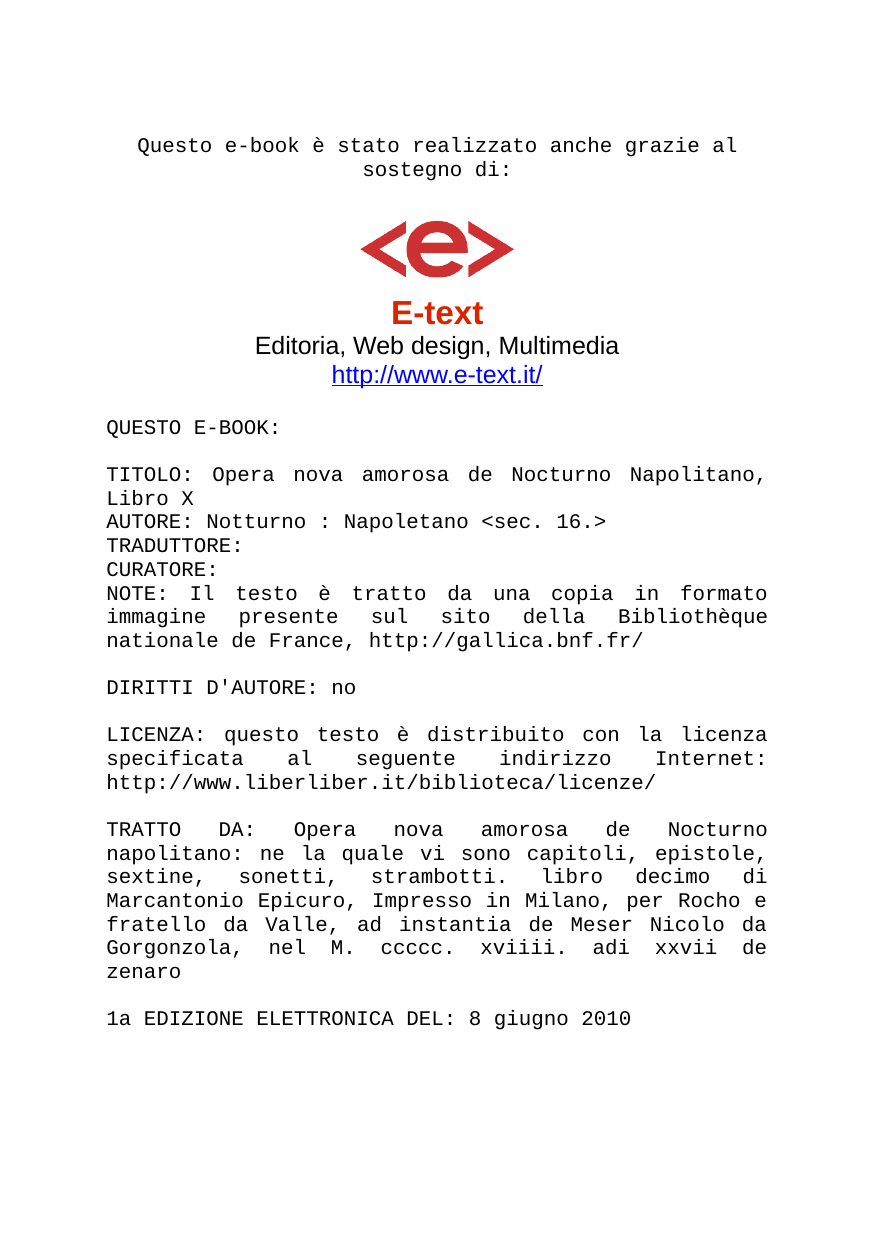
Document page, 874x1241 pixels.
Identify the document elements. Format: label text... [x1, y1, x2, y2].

text TRADUTTORE: [106, 535, 768, 559]
text TRATTO DA: Opera nova amorosa de Nocturno napolitano: ne la quale vi sono capitoli, epistole, sextine, sonetti, strambotti. libro decimo di Marcantonio Epicuro, Impresso in Milano, per Rocho e fratello da Valle, ad instantia de Meser Nicolo da Gorgonzola, nel M. ccccc. xviiii. adi xxvii de zenaro [106, 819, 768, 984]
text Editoria, Web design, Multimedia [106, 331, 768, 360]
text QUESTO E-BOOK: [106, 417, 768, 441]
text DIRITTI D'AUTORE: no [106, 677, 768, 701]
text AUTORE: Notturno : Napoletano <sec. 16.> [106, 512, 768, 535]
text NOTE: Il testo è tratto da una copia in formato immagine presente sul sito della Bibliothèque nationale de France, http://gallica.bnf.fr/ [106, 582, 768, 653]
text http://www.e-text.it/ [106, 360, 768, 389]
text LICENZA: questo testo è distribuito con la licenza specificata al seguente indirizzo Internet: http://www.liberliber.it/biblioteca/licenze/ [106, 724, 768, 795]
text Questo e-book è stato realizzato anche grazie al sostegno di: [106, 135, 768, 182]
text TITOLO: Opera nova amorosa de Nocturno Napolitano, Libro X [106, 464, 768, 512]
text E-text [106, 293, 768, 331]
text 1a EDIZIONE ELETTRONICA DEL: 8 giugno 2010 [106, 1008, 768, 1032]
picture [359, 220, 515, 278]
text CURATORE: [106, 559, 768, 582]
